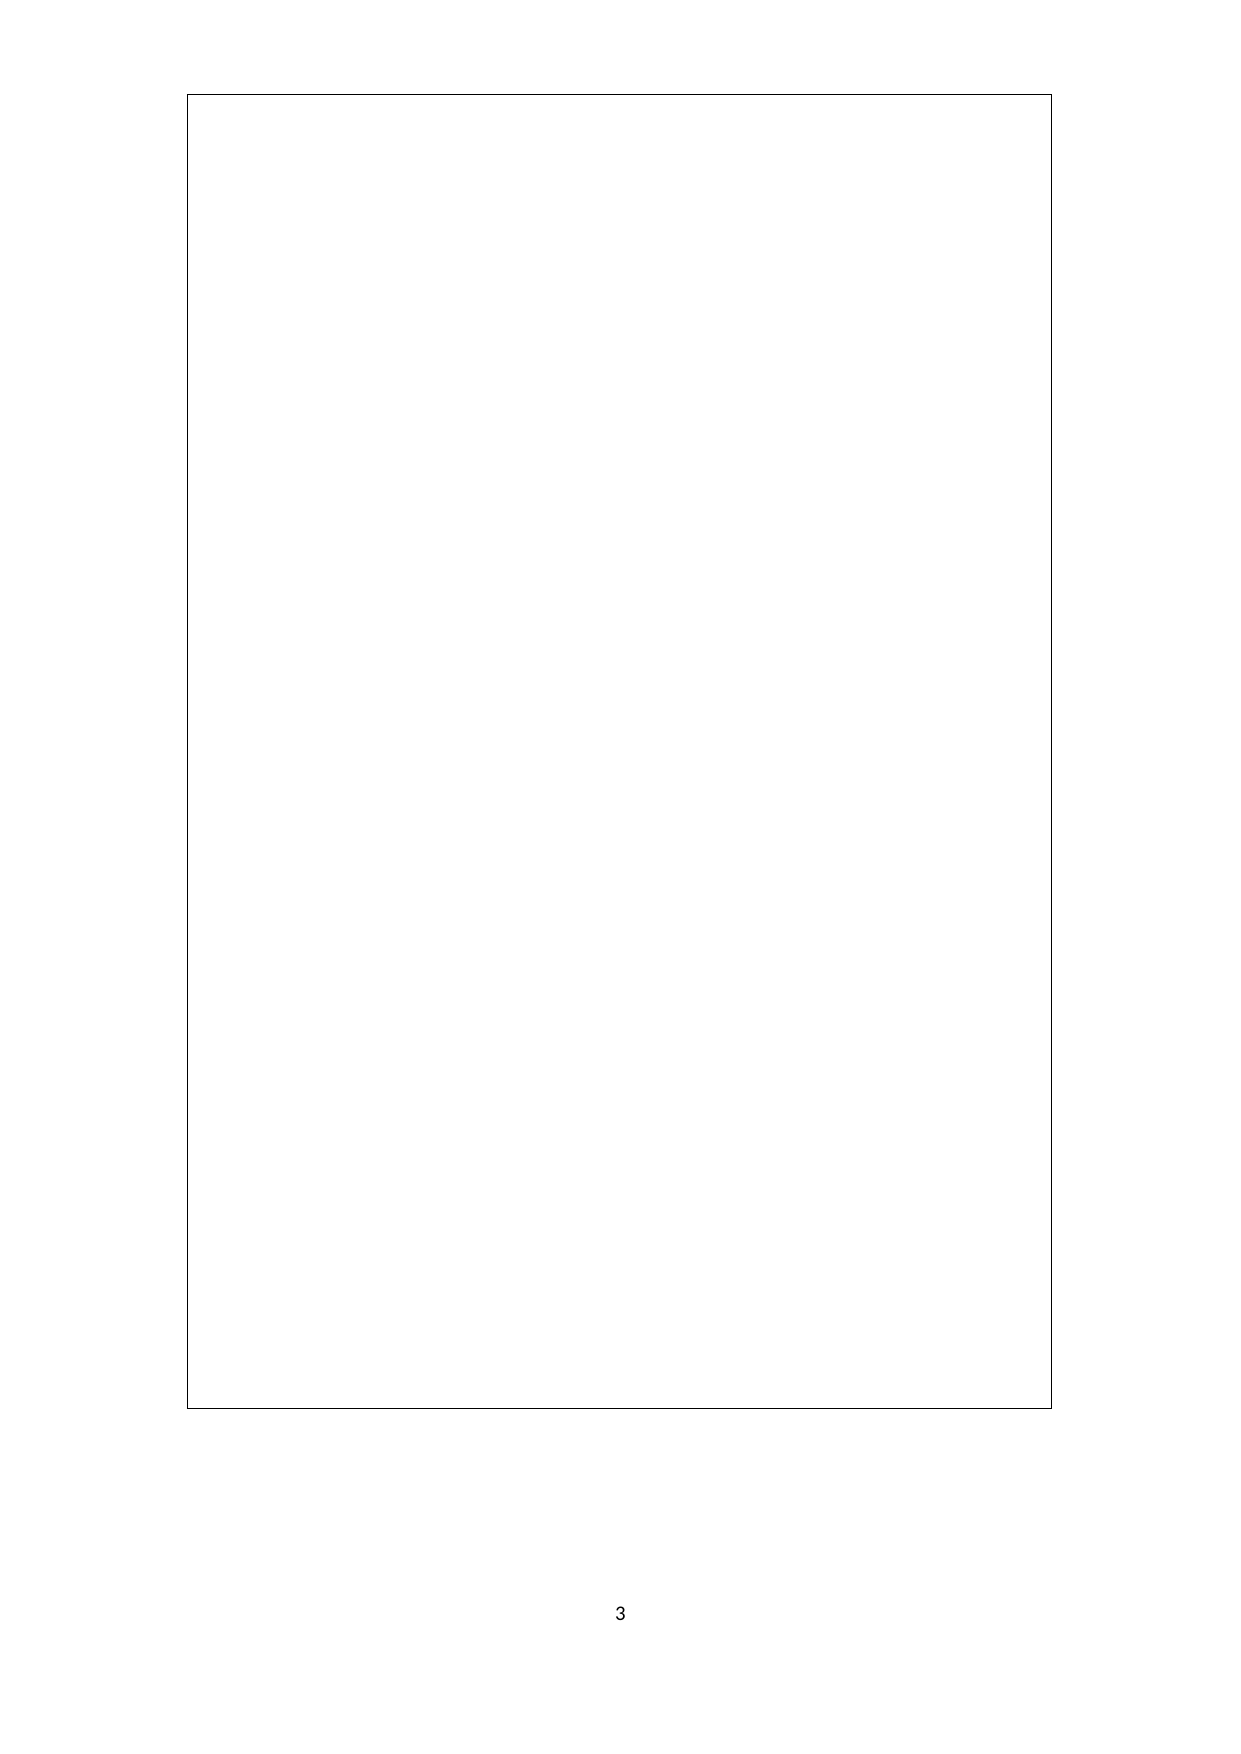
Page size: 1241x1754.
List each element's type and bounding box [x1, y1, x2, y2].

table_header [188, 95, 1051, 1408]
